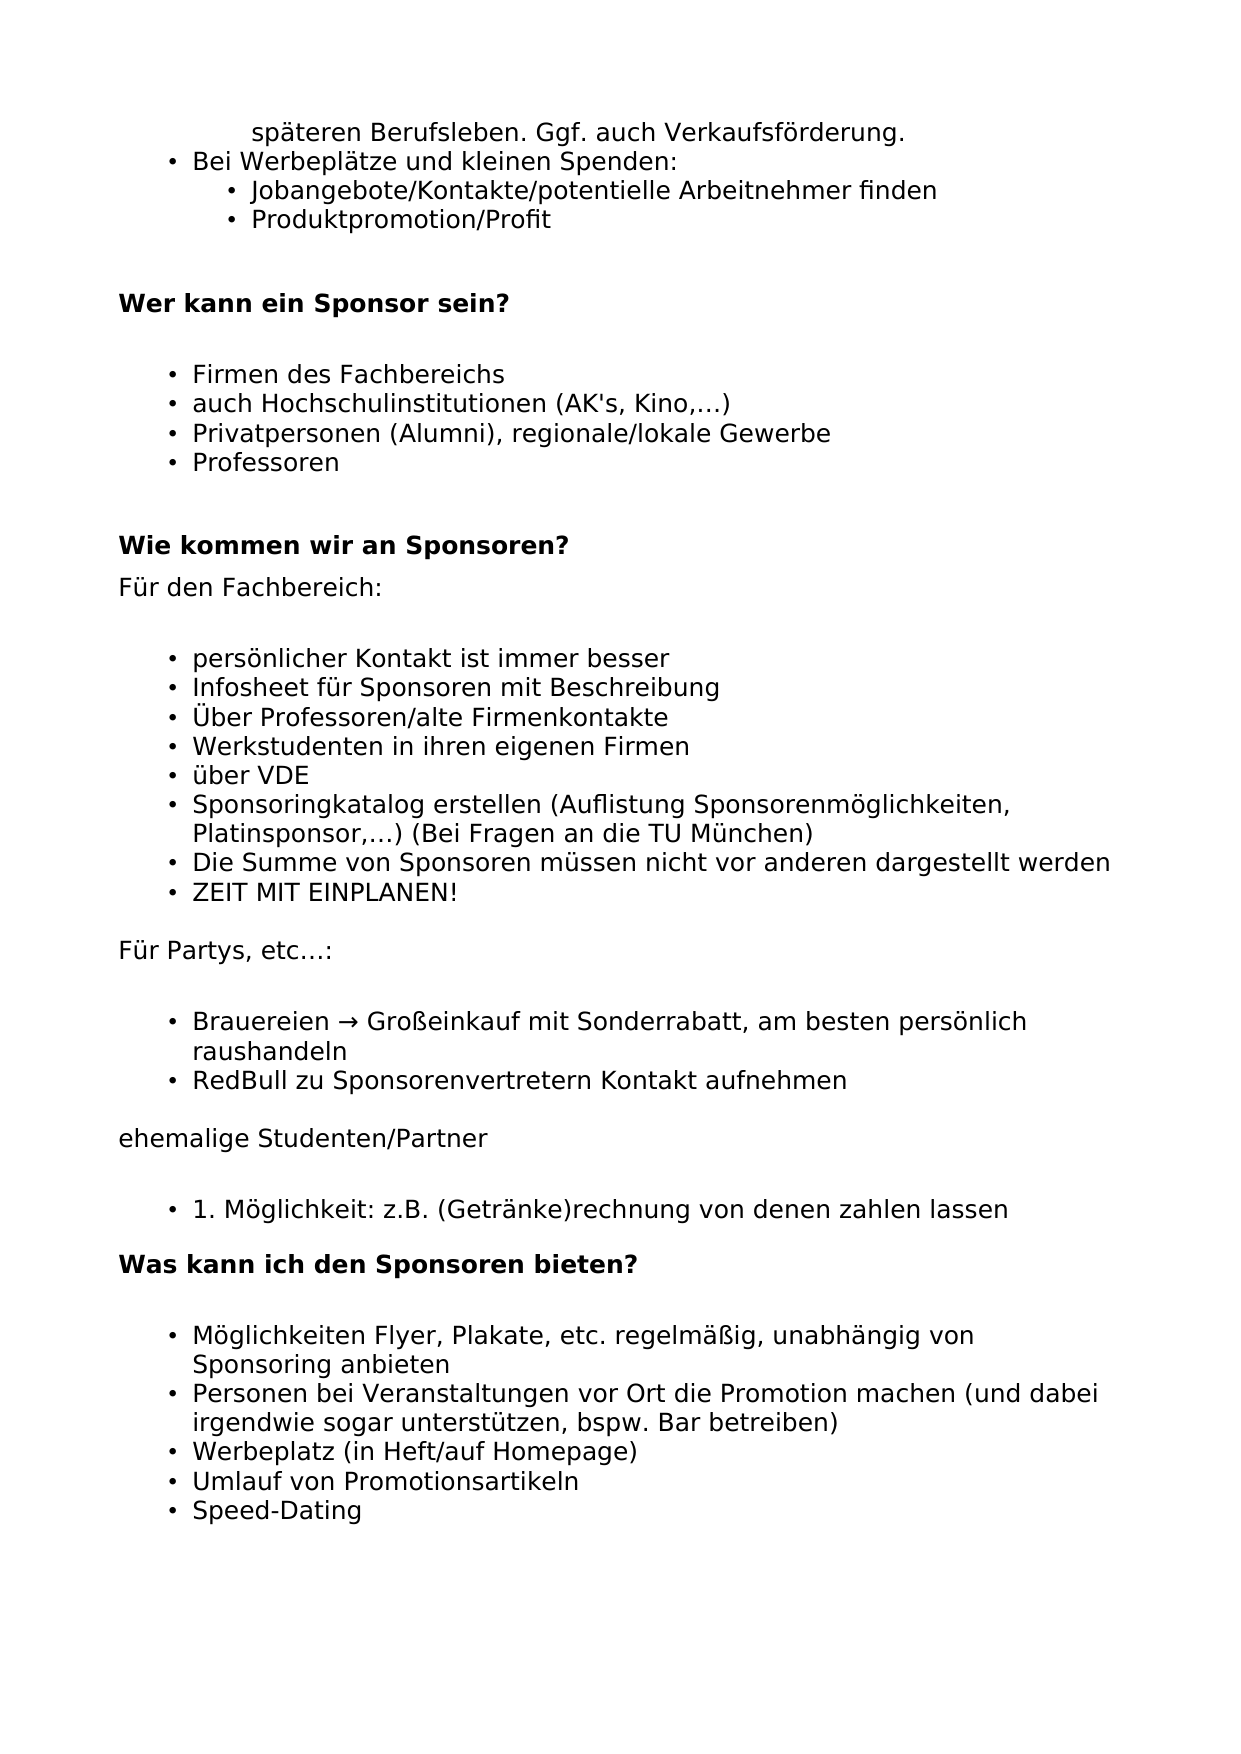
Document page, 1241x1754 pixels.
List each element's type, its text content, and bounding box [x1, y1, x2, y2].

list 1. Möglichkeit: z.B. (Getränke)rechnung von denen zahlen lassen [177, 1196, 1122, 1225]
list Werkstudenten in ihren eigenen Firmen [177, 732, 1122, 761]
text Für Partys, etc…: [118, 936, 1122, 966]
list Werbeplatz (in Heft/auf Homepage) [177, 1438, 1122, 1467]
list Möglichkeiten Flyer, Plakate, etc. regelmäßig, unabhängig von Sponsoring anbieten [177, 1321, 1122, 1379]
list Privatpersonen (Alumni), regionale/lokale Gewerbe [177, 419, 1122, 448]
list ZEIT MIT EINPLANEN! [177, 878, 1122, 907]
list Sponsoringkatalog erstellen (Auflistung Sponsorenmöglichkeiten, Platinsponsor,…) (Bei Fragen an die TU München) [177, 790, 1122, 848]
list Die Summe von Sponsoren müssen nicht vor anderen dargestellt werden [177, 848, 1122, 878]
text Für den Fachbereich: [118, 573, 1122, 602]
subtitle Was kann ich den Sponsoren bieten? [118, 1250, 1122, 1279]
list Umlauf von Promotionsartikeln [177, 1467, 1122, 1496]
list persönlicher Kontakt ist immer besser [177, 644, 1122, 673]
text ehemalige Studenten/Partner [118, 1124, 1122, 1154]
list auch Hochschulinstitutionen (AK's, Kino,…) [177, 389, 1122, 419]
subtitle Wer kann ein Sponsor sein? [118, 289, 1122, 318]
list Jobangebote/Kontakte/potentielle Arbeitnehmer finden [236, 176, 1122, 206]
subtitle Wie kommen wir an Sponsoren? [118, 532, 1122, 561]
list Personen bei Veranstaltungen vor Ort die Promotion machen (und dabei irgendwie sogar unterstützen, bspw. Bar betreiben) [177, 1379, 1122, 1438]
list Bei Werbeplätze und kleinen Spenden: [177, 147, 1122, 176]
list Produktpromotion/Profit [236, 206, 1122, 235]
list späteren Berufsleben. Ggf. auch Verkaufsförderung. [236, 118, 1122, 147]
list RedBull zu Sponsorenvertretern Kontakt aufnehmen [177, 1066, 1122, 1095]
list Speed-Dating [177, 1496, 1122, 1525]
list Infosheet für Sponsoren mit Beschreibung [177, 673, 1122, 703]
list Brauereien → Großeinkauf mit Sonderrabatt, am besten persönlich raushandeln [177, 1007, 1122, 1066]
list Professoren [177, 448, 1122, 477]
list Firmen des Fachbereichs [177, 360, 1122, 389]
list Über Professoren/alte Firmenkontakte [177, 703, 1122, 732]
list über VDE [177, 761, 1122, 790]
